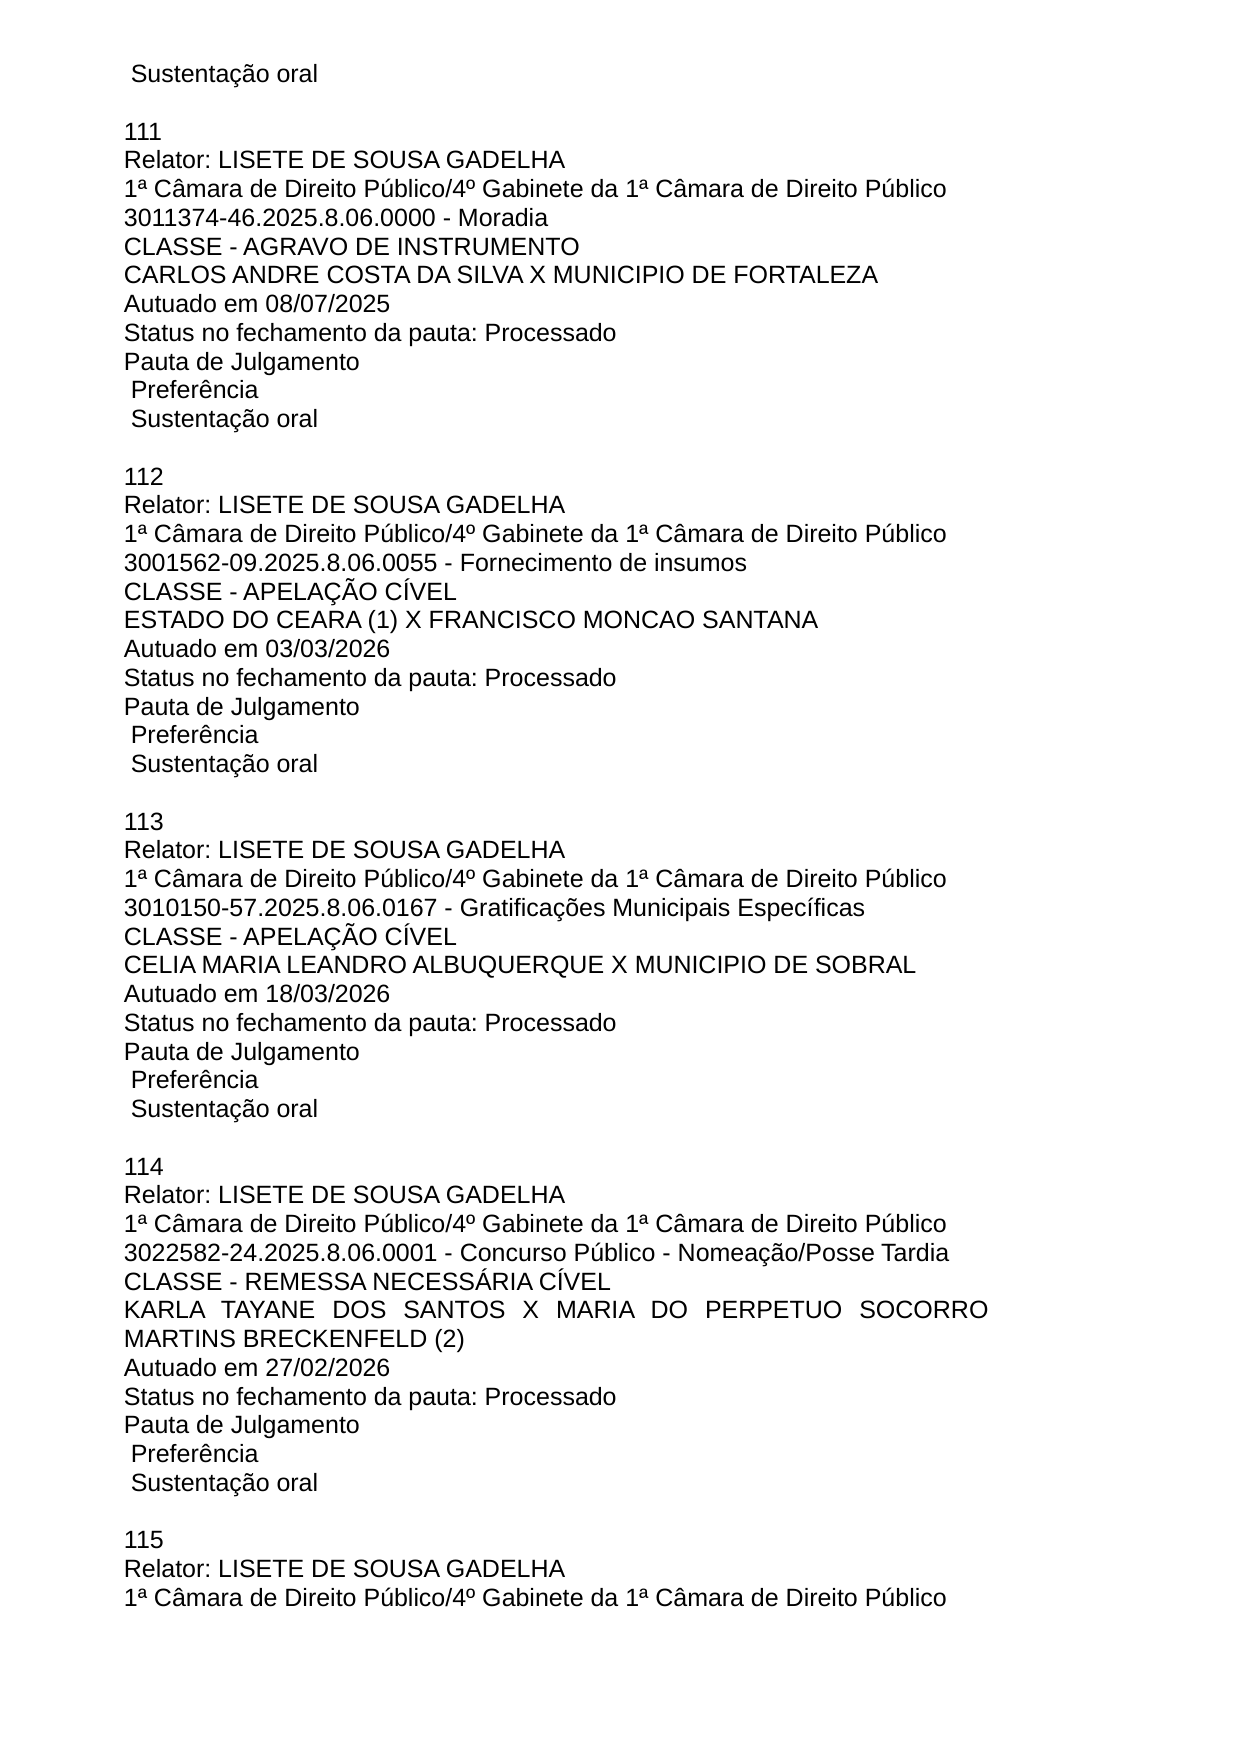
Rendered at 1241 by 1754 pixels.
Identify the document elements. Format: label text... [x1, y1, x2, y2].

text CLASSE - APELAÇÃO CÍVEL [124, 577, 989, 605]
text Relator: LISETE DE SOUSA GADELHA [124, 1554, 989, 1583]
text CLASSE - AGRAVO DE INSTRUMENTO [124, 232, 989, 260]
text 3001562-09.2025.8.06.0055 - Fornecimento de insumos [124, 548, 989, 577]
text 115 [124, 1525, 989, 1554]
text Status no fechamento da pauta: Processado [124, 1382, 989, 1410]
text Preferência [124, 720, 989, 749]
text Pauta de Julgamento [124, 347, 989, 375]
text Relator: LISETE DE SOUSA GADELHA [124, 490, 989, 519]
text Status no fechamento da pauta: Processado [124, 663, 989, 692]
text 1ª Câmara de Direito Público/4º Gabinete da 1ª Câmara de Direito Público [124, 1583, 989, 1612]
text 113 [124, 807, 989, 835]
text Relator: LISETE DE SOUSA GADELHA [124, 1180, 989, 1209]
text Autuado em 27/02/2026 [124, 1353, 989, 1382]
text Sustentação oral [124, 749, 989, 778]
text Status no fechamento da pauta: Processado [124, 1008, 989, 1037]
text Autuado em 08/07/2025 [124, 289, 989, 318]
text Relator: LISETE DE SOUSA GADELHA [124, 145, 989, 174]
text 3010150-57.2025.8.06.0167 - Gratificações Municipais Específicas [124, 893, 989, 922]
text Sustentação oral [124, 1468, 989, 1497]
text CLASSE - REMESSA NECESSÁRIA CÍVEL [124, 1267, 989, 1295]
text CLASSE - APELAÇÃO CÍVEL [124, 922, 989, 950]
text Preferência [124, 1439, 989, 1468]
text 1ª Câmara de Direito Público/4º Gabinete da 1ª Câmara de Direito Público [124, 174, 989, 203]
text KARLA TAYANE DOS SANTOS X MARIA DO PERPETUO SOCORRO MARTINS BRECKENFELD (2) [124, 1295, 989, 1353]
text Preferência [124, 375, 989, 404]
text 1ª Câmara de Direito Público/4º Gabinete da 1ª Câmara de Direito Público [124, 1209, 989, 1238]
text 3022582-24.2025.8.06.0001 - Concurso Público - Nomeação/Posse Tardia [124, 1238, 989, 1267]
text CELIA MARIA LEANDRO ALBUQUERQUE X MUNICIPIO DE SOBRAL [124, 950, 989, 979]
text 3011374-46.2025.8.06.0000 - Moradia [124, 203, 989, 232]
text 1ª Câmara de Direito Público/4º Gabinete da 1ª Câmara de Direito Público [124, 519, 989, 548]
text 111 [124, 117, 989, 145]
text Autuado em 18/03/2026 [124, 979, 989, 1008]
text Pauta de Julgamento [124, 692, 989, 720]
text Preferência [124, 1065, 989, 1094]
text Autuado em 03/03/2026 [124, 634, 989, 663]
text Pauta de Julgamento [124, 1037, 989, 1065]
text Sustentação oral [124, 1094, 989, 1123]
text Sustentação oral [124, 404, 989, 433]
text CARLOS ANDRE COSTA DA SILVA X MUNICIPIO DE FORTALEZA [124, 260, 989, 289]
text 1ª Câmara de Direito Público/4º Gabinete da 1ª Câmara de Direito Público [124, 864, 989, 893]
text ESTADO DO CEARA (1) X FRANCISCO MONCAO SANTANA [124, 605, 989, 634]
text Pauta de Julgamento [124, 1410, 989, 1439]
text 112 [124, 462, 989, 490]
text Sustentação oral [124, 59, 989, 88]
text 114 [124, 1152, 989, 1180]
text Relator: LISETE DE SOUSA GADELHA [124, 835, 989, 864]
text Status no fechamento da pauta: Processado [124, 318, 989, 347]
